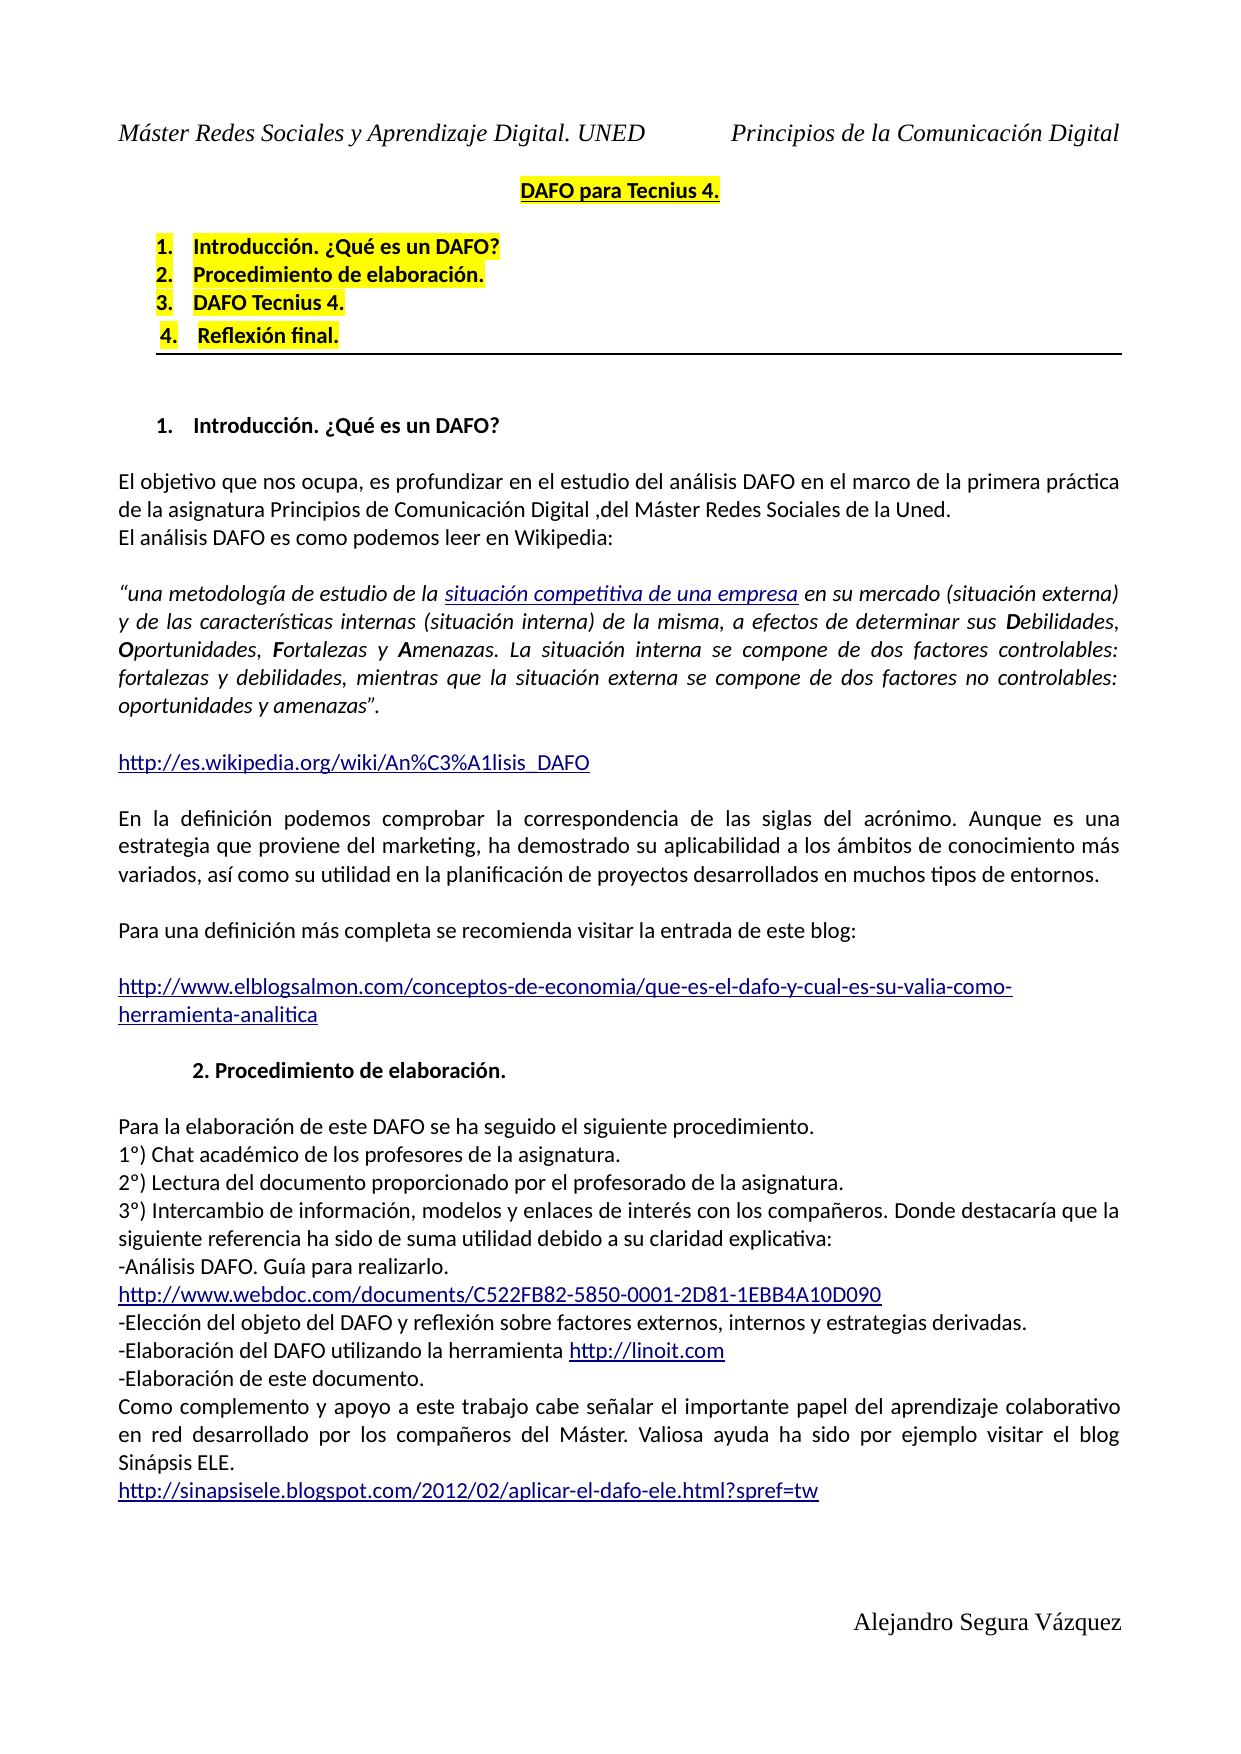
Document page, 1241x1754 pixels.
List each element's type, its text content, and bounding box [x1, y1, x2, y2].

text DAFO para Tecnius 4. [118, 176, 1122, 204]
text -Elaboración del DAFO utilizando la herramienta http://linoit.com [118, 1336, 1122, 1364]
text Para una definición más completa se recomienda visitar la entrada de este blog: [118, 916, 1122, 944]
list Introducción. ¿Qué es un DAFO? [156, 411, 1122, 439]
text El análisis DAFO es como podemos leer en Wikipedia: [118, 523, 1122, 551]
text “una metodología de estudio de la situación competitiva de una empresa en su mercado (situación externa) y de las características internas (situación interna) de la misma, a efectos de determinar sus Debilidades, Oportunidades, Fortalezas y Amenazas. La situación interna se compone de dos factores controlables: fortalezas y debilidades, mientras que la situación externa se compone de dos factores no controlables: oportunidades y amenazas”. [118, 579, 1122, 719]
text En la definición podemos comprobar la correspondencia de las siglas del acrónimo. Aunque es una estrategia que proviene del marketing, ha demostrado su aplicabilidad a los ámbitos de conocimiento más variados, así como su utilidad en la planificación de proyectos desarrollados en muchos tipos de entornos. [118, 804, 1122, 888]
text 2. Procedimiento de elaboración. [118, 1056, 1122, 1084]
text http://sinapsisele.blogspot.com/2012/02/aplicar-el-dafo-ele.html?spref=tw [118, 1476, 1122, 1504]
text http://www.webdoc.com/documents/C522FB82-5850-0001-2D81-1EBB4A10D090 [118, 1280, 1122, 1308]
text El objetivo que nos ocupa, es profundizar en el estudio del análisis DAFO en el marco de la primera práctica de la asignatura Principios de Comunicación Digital ,del Máster Redes Sociales de la Uned. [118, 467, 1122, 523]
text 1º) Chat académico de los profesores de la asignatura. [118, 1140, 1122, 1168]
text 3º) Intercambio de información, modelos y enlaces de interés con los compañeros. Donde destacaría que la siguiente referencia ha sido de suma utilidad debido a su claridad explicativa: [118, 1196, 1122, 1252]
text -Análisis DAFO. Guía para realizarlo. [118, 1252, 1122, 1280]
text 2º) Lectura del documento proporcionado por el profesorado de la asignatura. [118, 1168, 1122, 1196]
list Reflexión final. [156, 316, 1122, 353]
list Introducción. ¿Qué es un DAFO? [156, 232, 1122, 260]
text -Elaboración de este documento. [118, 1364, 1122, 1392]
list Procedimiento de elaboración. [156, 260, 1122, 288]
text Para la elaboración de este DAFO se ha seguido el siguiente procedimiento. [118, 1112, 1122, 1140]
text -Elección del objeto del DAFO y reflexión sobre factores externos, internos y estrategias derivadas. [118, 1308, 1122, 1336]
text Como complemento y apoyo a este trabajo cabe señalar el importante papel del aprendizaje colaborativo en red desarrollado por los compañeros del Máster. Valiosa ayuda ha sido por ejemplo visitar el blog Sinápsis ELE. [118, 1392, 1122, 1476]
text http://www.elblogsalmon.com/conceptos-de-economia/que-es-el-dafo-y-cual-es-su-valia-como-herramienta-analitica [118, 972, 1122, 1028]
list DAFO Tecnius 4. [156, 288, 1122, 316]
text http://es.wikipedia.org/wiki/An%C3%A1lisis_DAFO [118, 748, 1122, 776]
